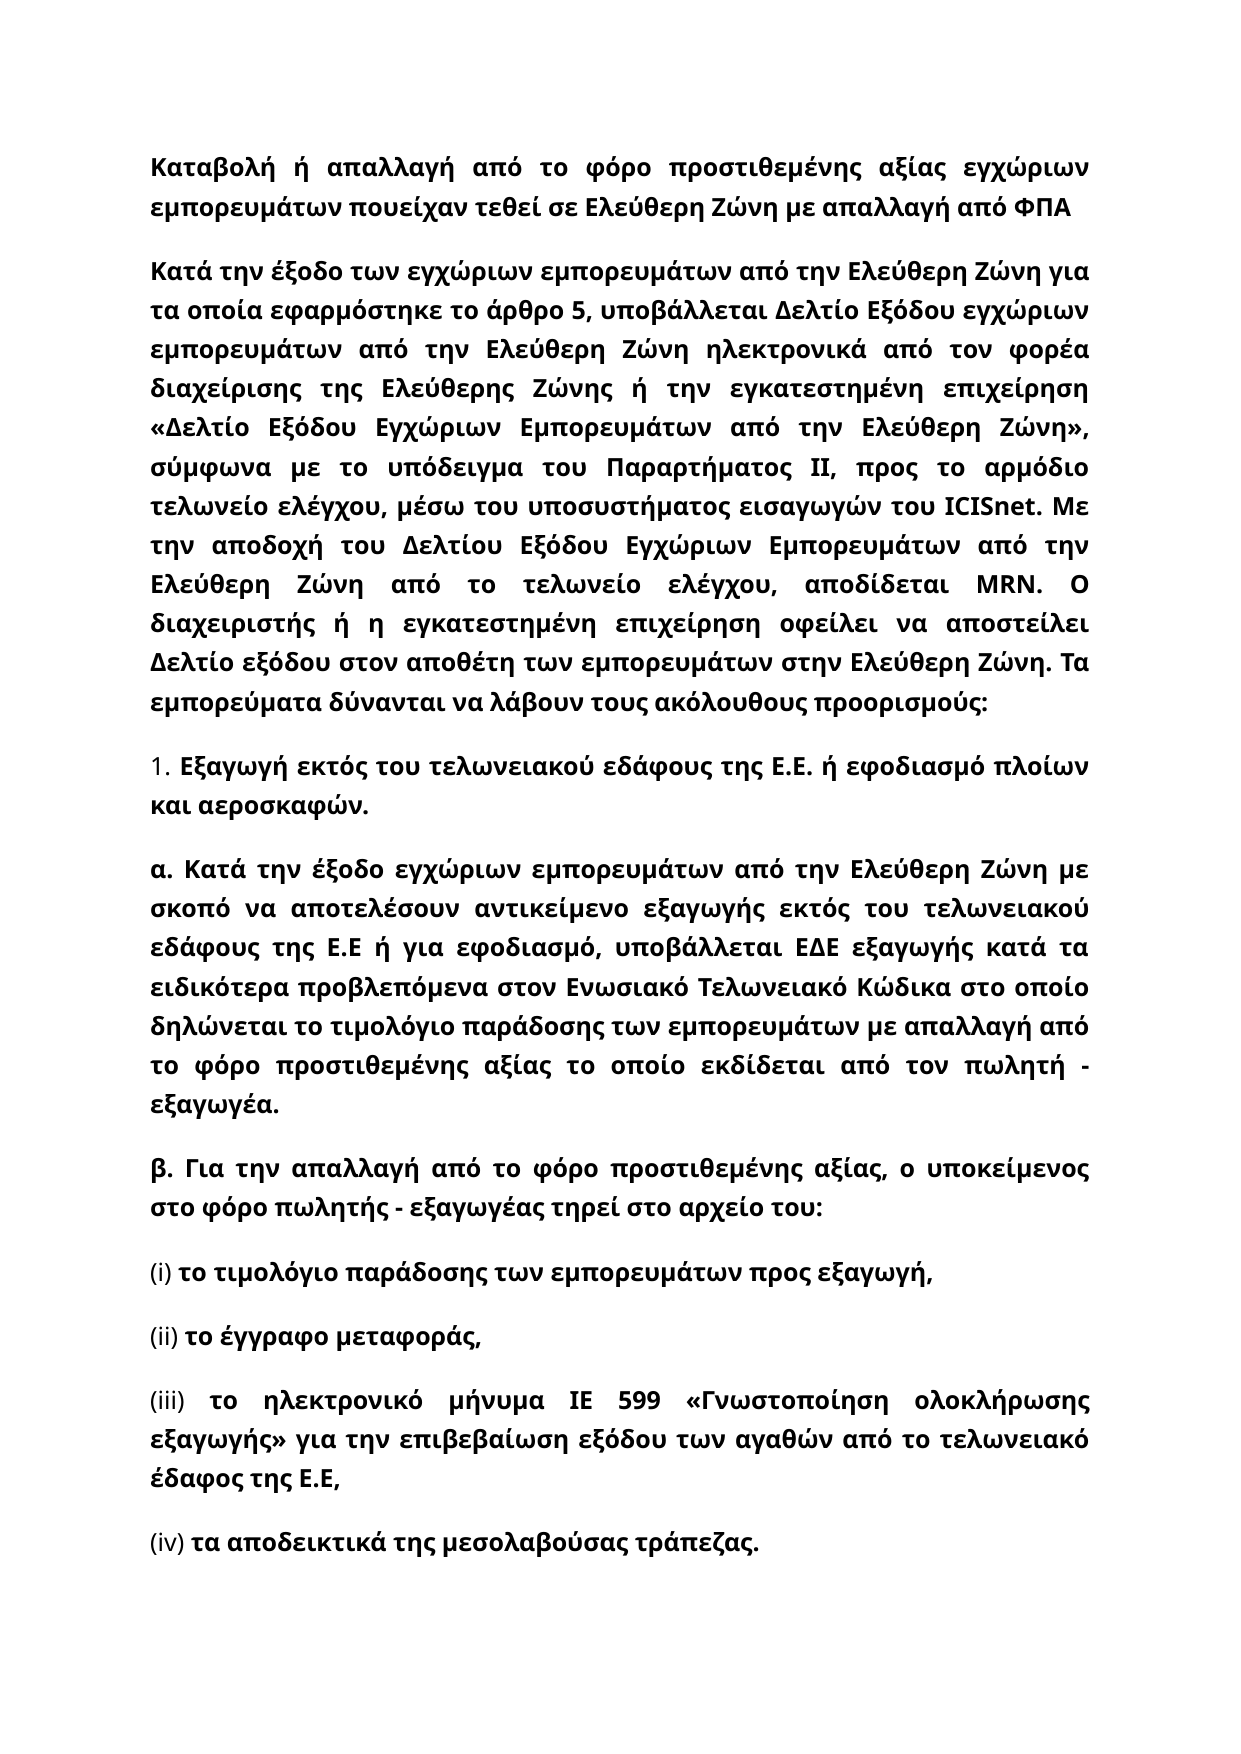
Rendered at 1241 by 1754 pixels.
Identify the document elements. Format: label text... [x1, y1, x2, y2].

text (iv) τα αποδεικτικά της μεσολαβούσας τράπεζας. [150, 1525, 1090, 1559]
text Καταβολή ή απαλλαγή από το φόρο προστιθεμένης αξίας εγχώριων εμπορευμάτων πουείχαν τεθεί σε Ελεύθερη Ζώνη με απαλλαγή από ΦΠΑ [150, 150, 1090, 223]
text (ii) το έγγραφο μεταφοράς, [150, 1318, 1090, 1352]
text 1. Εξαγωγή εκτός του τελωνειακού εδάφους της Ε.Ε. ή εφοδιασμό πλοίων και αεροσκαφών. [150, 748, 1090, 822]
text α. Κατά την έξοδο εγχώριων εμπορευμάτων από την Ελεύθερη Ζώνη με σκοπό να αποτελέσουν αντικείμενο εξαγωγής εκτός του τελωνειακού εδάφους της Ε.Ε ή για εφοδιασμό, υποβάλλεται ΕΔΕ εξαγωγής κατά τα ειδικότερα προβλεπόμενα στον Ενωσιακό Τελωνειακό Κώδικα στο οποίο δηλώνεται το τιμολόγιο παράδοσης των εμπορευμάτων με απαλλαγή από το φόρο προστιθεμένης αξίας το οποίο εκδίδεται από τον πωλητή - εξαγωγέα. [150, 852, 1090, 1121]
text Κατά την έξοδο των εγχώριων εμπορευμάτων από την Ελεύθερη Ζώνη για τα οποία εφαρμόστηκε το άρθρο 5, υποβάλλεται Δελτίο Εξόδου εγχώριων εμπορευμάτων από την Ελεύθερη Ζώνη ηλεκτρονικά από τον φορέα διαχείρισης της Ελεύθερης Ζώνης ή την εγκατεστημένη επιχείρηση «Δελτίο Εξόδου Εγχώριων Εμπορευμάτων από την Ελεύθερη Ζώνη», σύμφωνα με το υπόδειγμα του Παραρτήματος ΙΙ, προς το αρμόδιο τελωνείο ελέγχου, μέσω του υποσυστήματος εισαγωγών του ICISnet. Με την αποδοχή του Δελτίου Εξόδου Εγχώριων Εμπορευμάτων από την Ελεύθερη Ζώνη από το τελωνείο ελέγχου, αποδίδεται MRN. Ο διαχειριστής ή η εγκατεστημένη επιχείρηση οφείλει να αποστείλει Δελτίο εξόδου στον αποθέτη των εμπορευμάτων στην Ελεύθερη Ζώνη. Τα εμπορεύματα δύνανται να λάβουν τους ακόλουθους προορισμούς: [150, 253, 1090, 718]
text (i) το τιμολόγιο παράδοσης των εμπορευμάτων προς εξαγωγή, [150, 1254, 1090, 1288]
text β. Για την απαλλαγή από το φόρο προστιθεμένης αξίας, ο υποκείμενος στο φόρο πωλητής - εξαγωγέας τηρεί στο αρχείο του: [150, 1151, 1090, 1224]
text (iii) το ηλεκτρονικό μήνυμα IE 599 «Γνωστοποίηση ολοκλήρωσης εξαγωγής» για την επιβεβαίωση εξόδου των αγαθών από το τελωνειακό έδαφος της Ε.Ε, [150, 1382, 1090, 1495]
